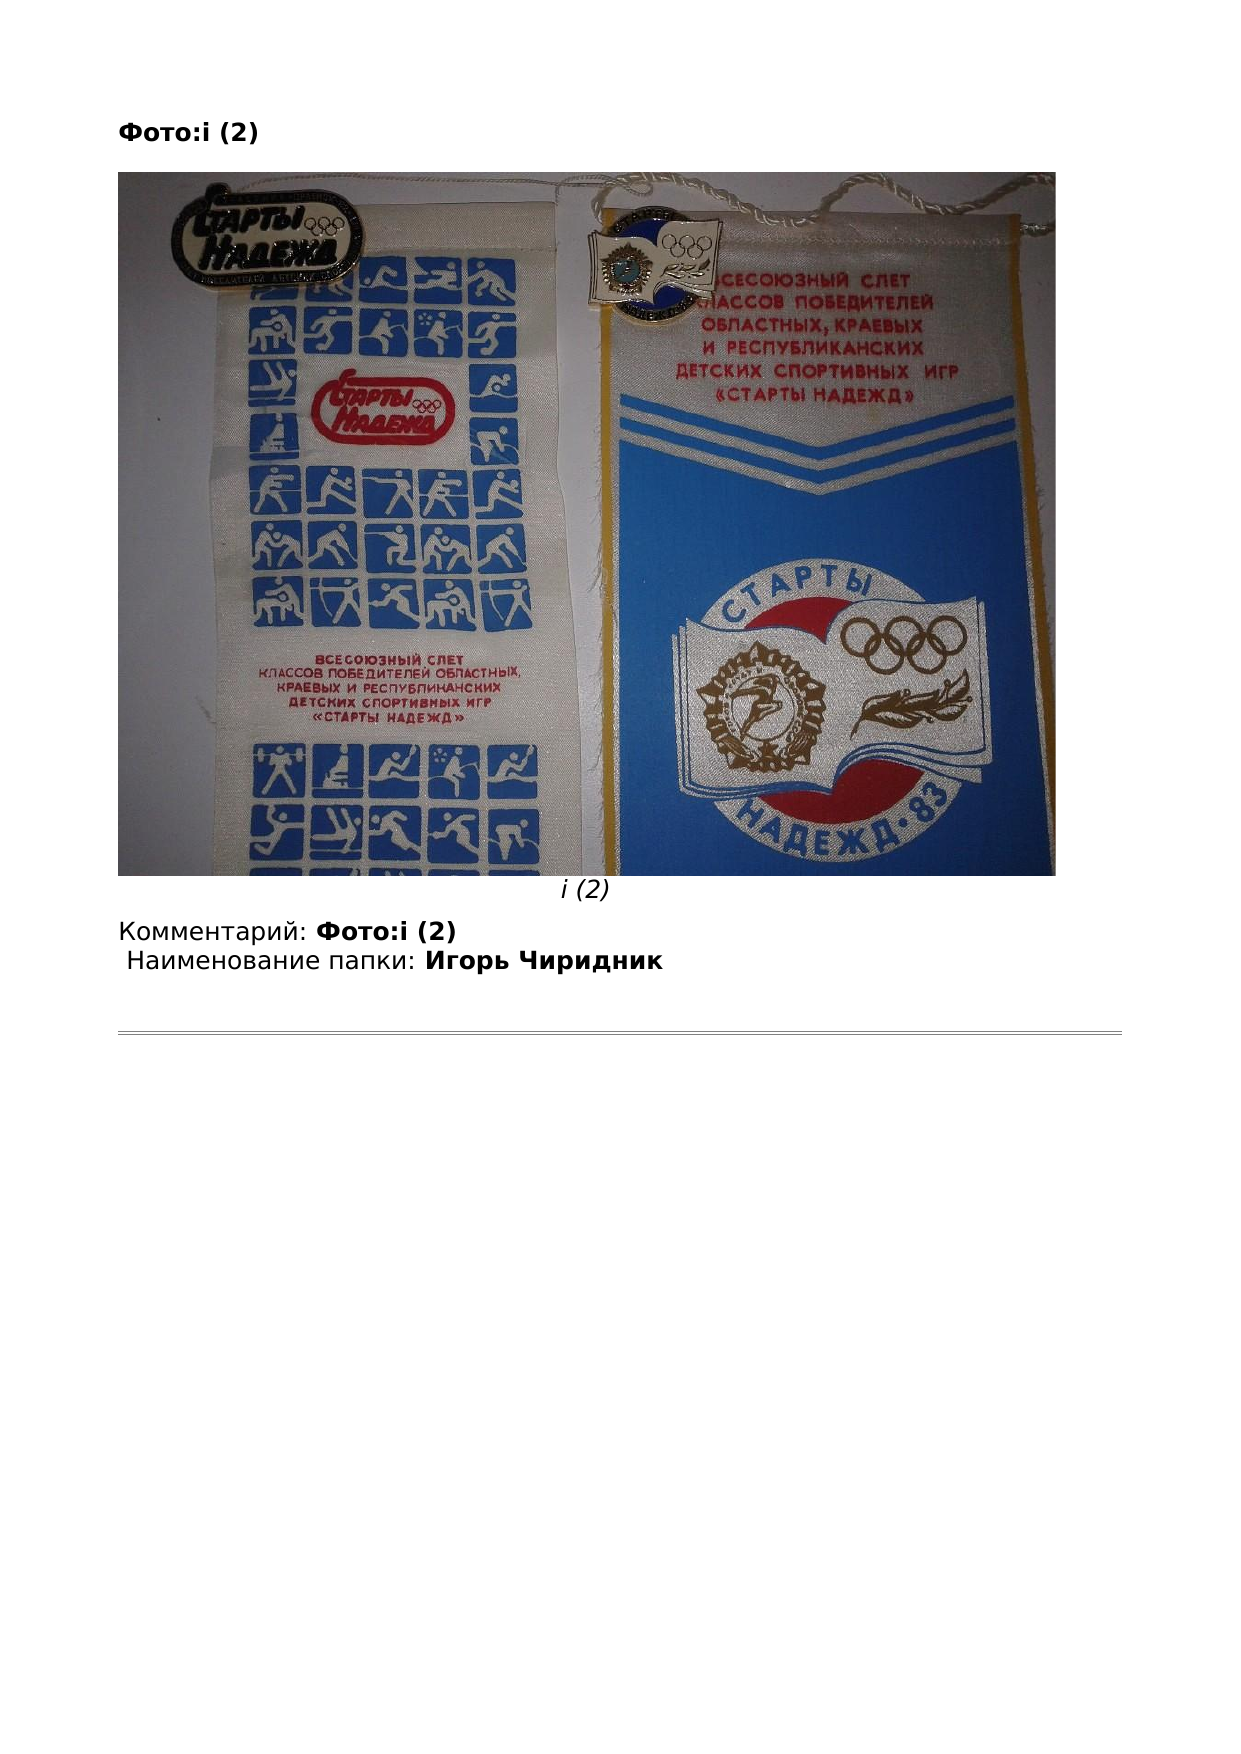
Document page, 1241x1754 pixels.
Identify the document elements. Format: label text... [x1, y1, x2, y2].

picture [118, 172, 1056, 876]
text Комментарий: Фото:i (2) Наименование папки: Игорь Чиридник [118, 917, 1122, 1004]
text i (2) [118, 876, 1056, 904]
subtitle Фото:i (2) [118, 118, 1122, 147]
